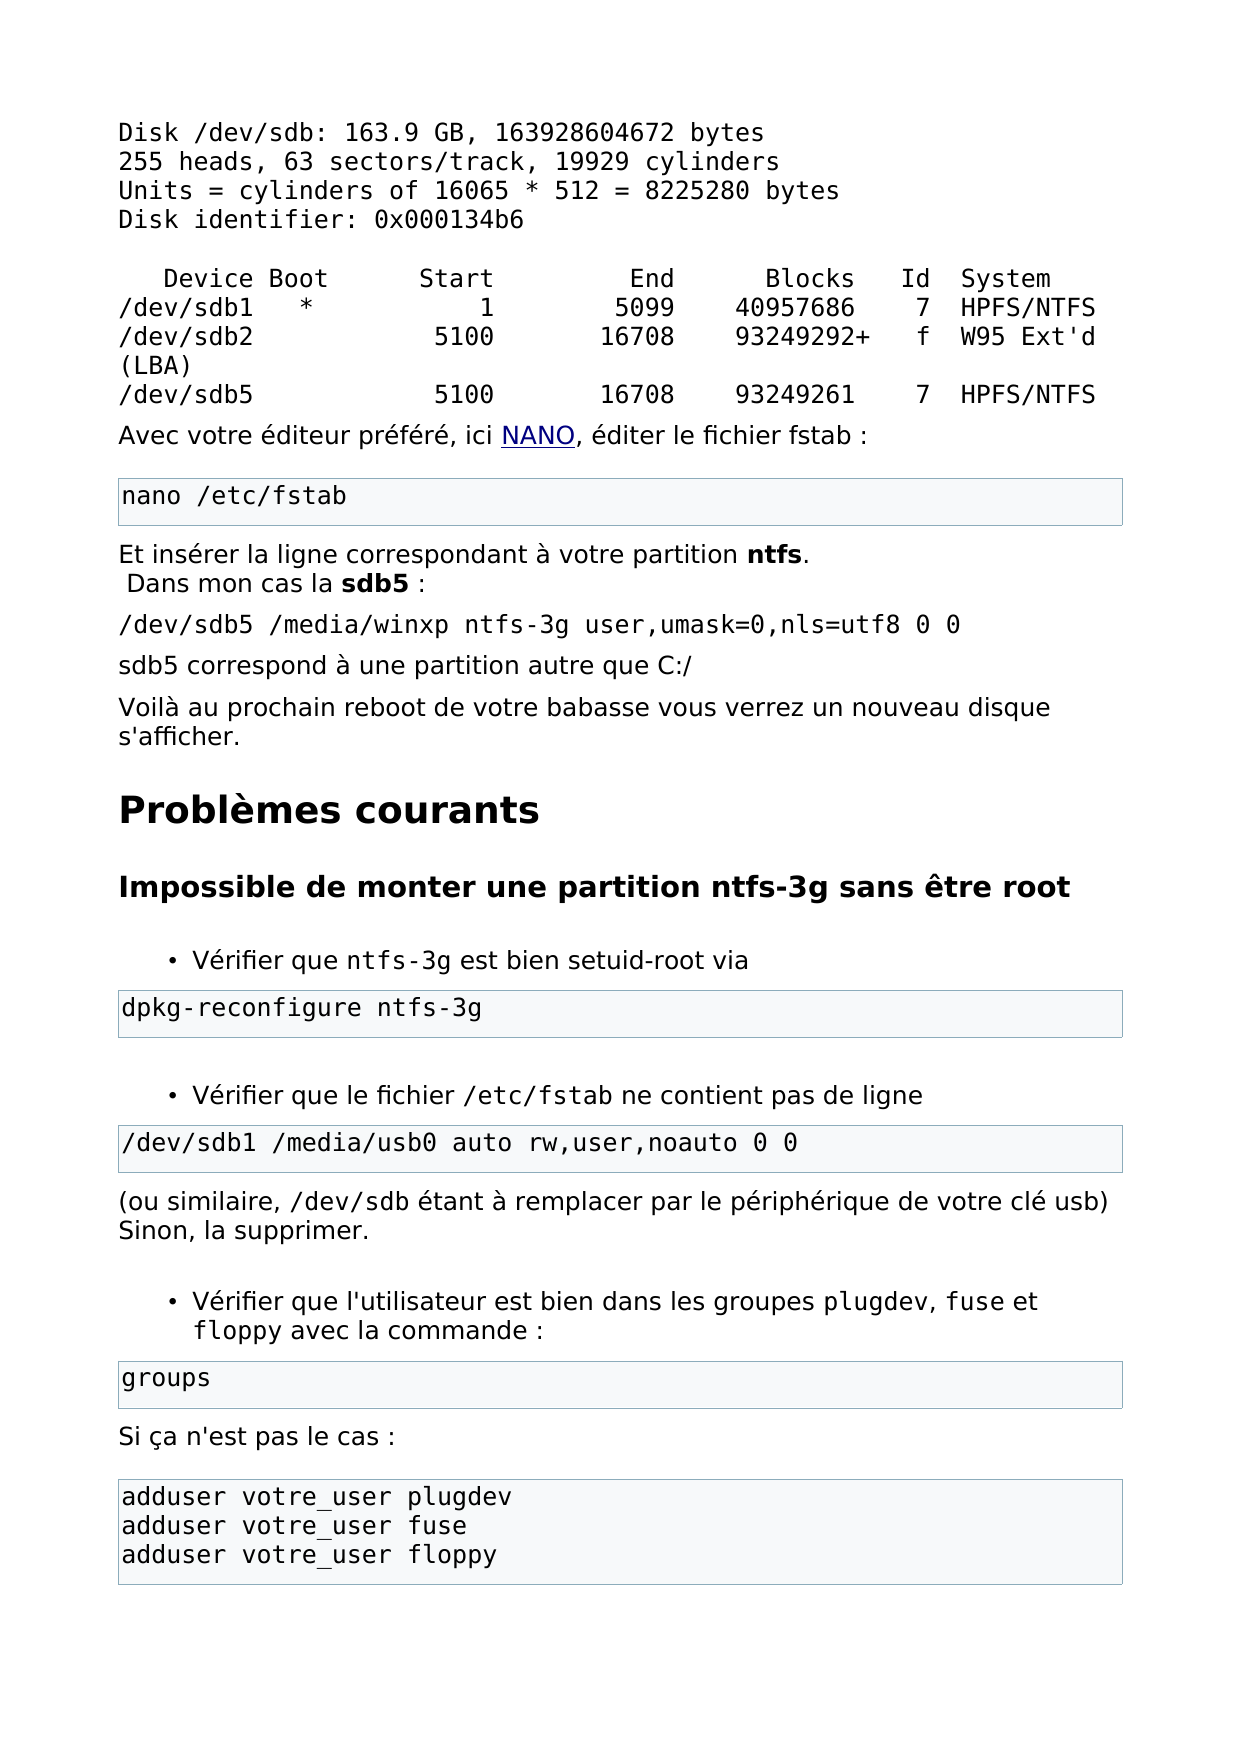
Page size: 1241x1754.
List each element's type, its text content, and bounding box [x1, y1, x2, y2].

text Si ça n'est pas le cas : [118, 1422, 1122, 1451]
text Disk /dev/sdb: 163.9 GB, 163928604672 bytes 255 heads, 63 sectors/track, 19929 cylinders Units = cylinders of 16065 * 512 = 8225280 bytes Disk identifier: 0x000134b6 Device Boot Start End Blocks Id System /dev/sdb1 * 1 5099 40957686 7 HPFS/NTFS /dev/sdb2 5100 16708 93249292+ f W95 Ext'd (LBA) /dev/sdb5 5100 16708 93249261 7 HPFS/NTFS [118, 118, 1122, 410]
list Vérifier que ntfs-3g est bien setuid-root via [177, 946, 1122, 975]
subtitle Problèmes courants [118, 789, 1122, 833]
table_header adduser votre_user plugdev adduser votre_user fuse adduser votre_user floppy [119, 1480, 1122, 1584]
table_header nano /etc/fstab [119, 479, 1122, 525]
text Et insérer la ligne correspondant à votre partition ntfs. Dans mon cas la sdb5 : [118, 540, 1122, 598]
text Avec votre éditeur préféré, ici NANO, éditer le fichier fstab : [118, 422, 1122, 451]
subtitle Impossible de monter une partition ntfs-3g sans être root [118, 870, 1122, 904]
list Vérifier que le fichier /etc/fstab ne contient pas de ligne [177, 1081, 1122, 1111]
text Voilà au prochain reboot de votre babasse vous verrez un nouveau disque s'afficher. [118, 693, 1122, 752]
table_header /dev/sdb1 /media/usb0 auto rw,user,noauto 0 0 [119, 1126, 1122, 1172]
table_header dpkg-reconfigure ntfs-3g [119, 991, 1122, 1037]
text /dev/sdb5 /media/winxp ntfs-3g user,umask=0,nls=utf8 0 0 [118, 611, 1122, 640]
text (ou similaire, /dev/sdb étant à remplacer par le périphérique de votre clé usb) Sinon, la supprimer. [118, 1187, 1122, 1245]
list Vérifier que l'utilisateur est bien dans les groupes plugdev, fuse et floppy avec la commande : [177, 1287, 1122, 1346]
text sdb5 correspond à une partition autre que C:/ [118, 652, 1122, 681]
table_header groups [119, 1362, 1122, 1407]
